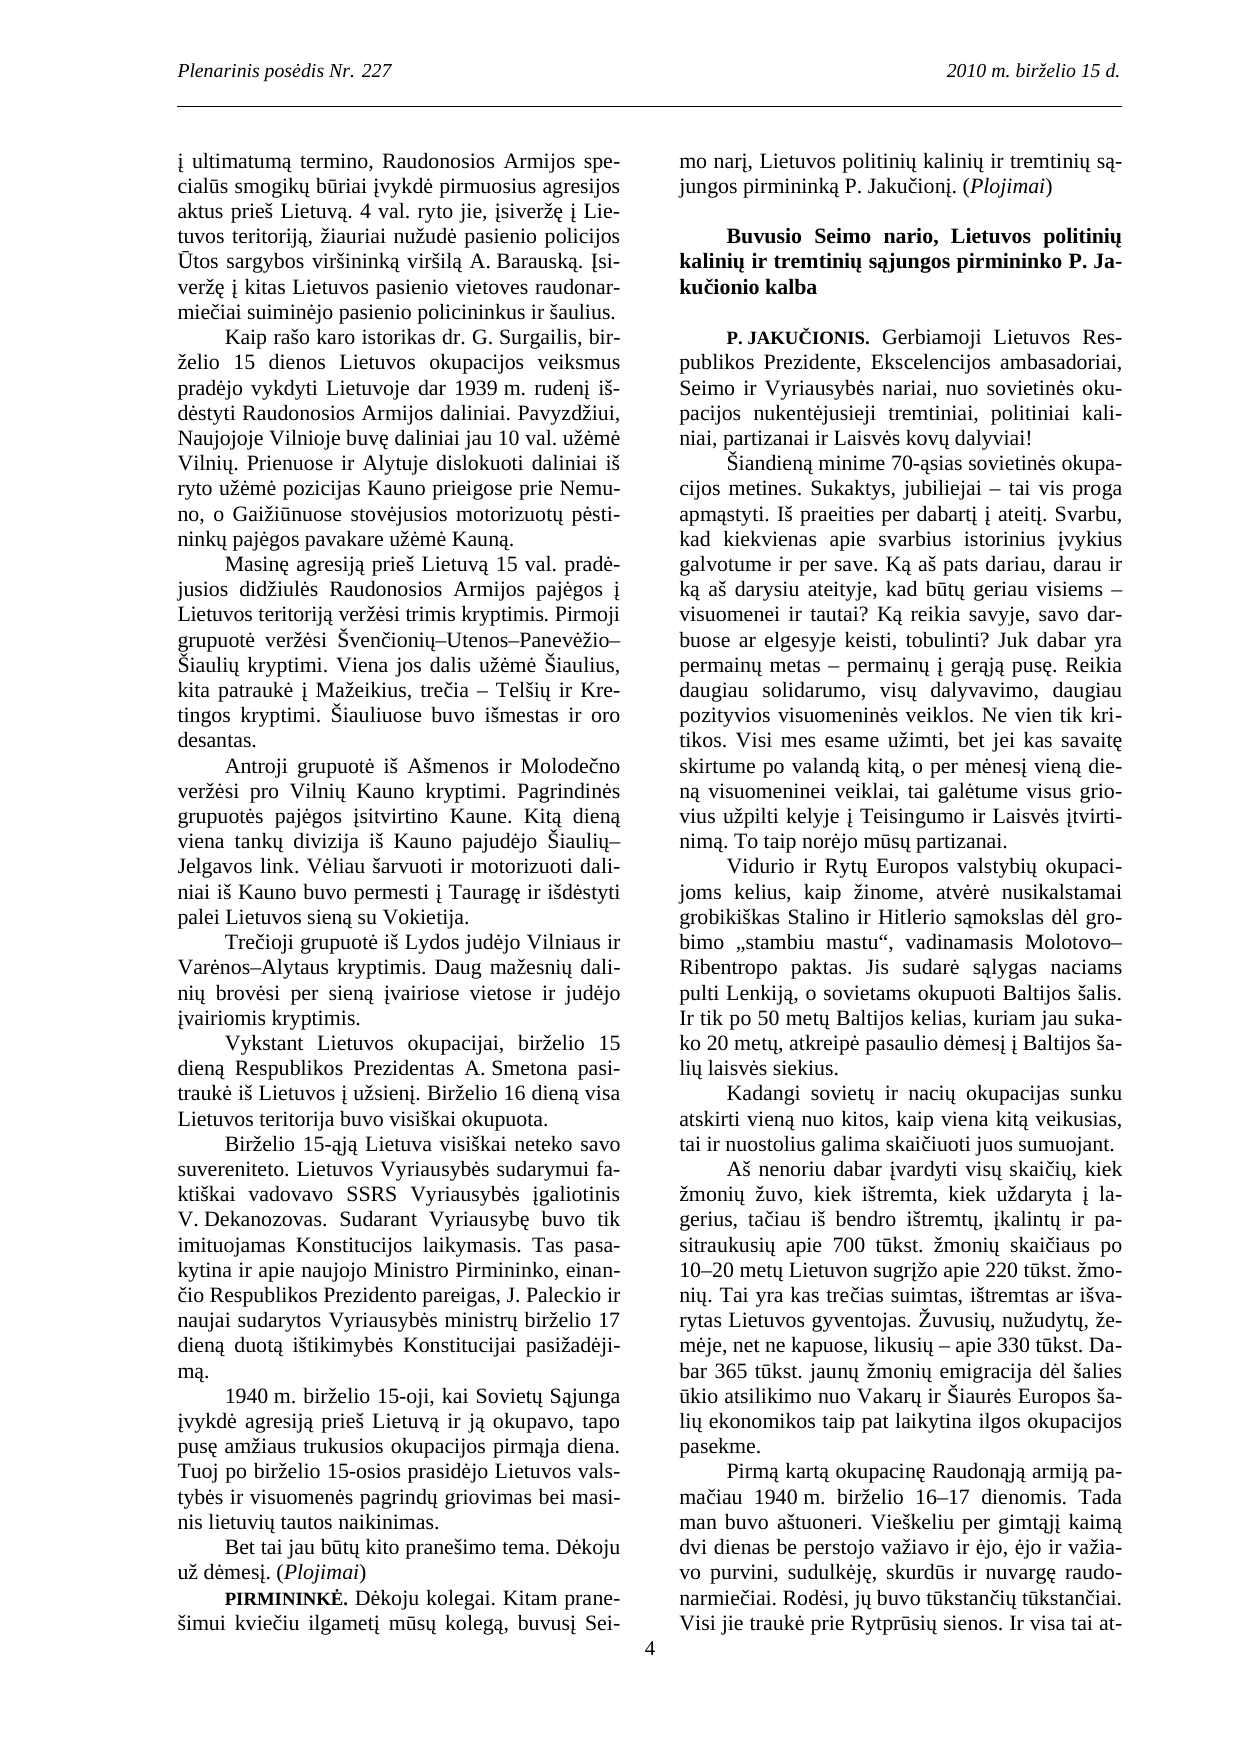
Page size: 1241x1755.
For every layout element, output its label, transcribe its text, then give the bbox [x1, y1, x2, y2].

text Bu­vu­sio Sei­mo na­rio, Lie­tu­vos po­li­ti­nių ka­li­nių ir trem­ti­nių są­jun­gos pir­mi­nin­ko P. Ja­ku­čio­nio kal­ba [679, 223, 1122, 299]
text Kaip ra­šo ka­ro is­to­ri­kas dr. G. Sur­gai­lis, bir­že­lio 15 die­nos Lie­tu­vos oku­pa­ci­jos veiks­mus pra­dė­jo vyk­dy­ti Lie­tu­vo­je dar 1939 m. ru­de­nį iš­dės­tyti Rau­do­no­sios Ar­mi­jos da­li­niai. Pa­vyz­džiui, Nau­jo­jo­je Vil­nio­je bu­vę da­li­niai jau 10 val. už­ėmė Vil­nių. Prie­nuo­se ir Aly­tu­je dis­lo­kuo­ti da­li­niai iš ry­to už­ėmė po­zi­ci­jas Kau­no pri­ei­go­se prie Ne­mu­no, o Gai­žiū­nuo­se sto­vė­ju­sios mo­to­ri­zuo­tų pės­ti­nin­kų pa­jė­gos pa­va­ka­re už­ėmė Kau­ną. [177, 324, 620, 551]
text Bet tai jau bū­tų ki­to pra­ne­ši­mo te­ma. Dė­ko­ju už dė­me­sį. (Plo­ji­mai) [177, 1534, 620, 1584]
text 1940 m. bir­že­lio 15-oji, kai So­vie­tų Są­jun­ga įvyk­dė ag­re­si­ją prieš Lie­tu­vą ir ją oku­pa­vo, ta­po pu­sę am­žiaus tru­ku­sios oku­pa­ci­jos pir­mą­ja die­na. Tuoj po bir­že­lio 15-osios pra­si­dė­jo Lie­tu­vos vals­ty­bės ir vi­suo­me­nės pa­grin­dų grio­vi­mas bei ma­si­nis lie­tu­vių tau­tos nai­ki­ni­mas. [177, 1383, 620, 1534]
text PIRMININKĖ. Dė­ko­ju ko­le­gai. Ki­tam pra­ne­ši­mui kvie­čiu il­ga­me­tį mū­sų ko­le­gą, bu­vu­sį Sei­ [177, 1584, 620, 1635]
text Ma­si­nę ag­re­si­ją prieš Lie­tu­vą 15 val. pra­dė­ju­sios di­džiu­lės Rau­do­no­sios Ar­mi­jos pa­jė­gos į Lie­tu­vos te­ri­to­ri­ją ver­žė­si tri­mis kryp­ti­mis. Pir­mo­ji gru­puo­tė ver­žė­si Švenčionių–Utenos–Pane­vė­žio–Šiaulių kryp­ti­mi. Vie­na jos da­lis už­ėmė Šiau­lius, ki­ta pa­trau­kė į Ma­žei­kius, tre­čia – Tel­šių ir Kre­tin­gos kryp­ti­mi. Šiau­liuo­se bu­vo iš­mes­tas ir oro de­san­tas. [177, 551, 620, 753]
text Bir­že­lio 15-ąją Lie­tu­va vi­siš­kai ne­te­ko sa­vo su­ve­re­ni­te­to. Lie­tu­vos Vy­riau­sy­bės su­da­ry­mui fa­k­­tiš­kai va­do­va­vo SSRS Vy­riau­sy­bės įga­lio­ti­nis V. De­ka­no­zo­vas. Su­da­rant Vy­riau­sy­bę bu­vo tik imi­tuo­ja­mas Kon­sti­tu­ci­jos lai­ky­ma­sis. Tas pa­sa­ky­ti­na ir apie nau­jo­jo Mi­nist­ro Pir­mi­nin­ko, ei­nan­čio Res­pub­li­kos Pre­zi­den­to pa­rei­gas, J. Pa­lec­kio ir nau­jai su­da­ry­tos Vy­riau­sy­bės mi­nist­rų bir­že­lio 17 die­ną duo­tą iš­ti­ki­my­bės Kon­sti­tu­ci­jai pa­si­ža­dėji­mą. [177, 1131, 620, 1383]
text Ant­ro­ji gru­puo­tė iš Aš­me­nos ir Mo­lo­deč­no ver­žė­si pro Vil­nių Kau­no kryp­ti­mi. Pa­grin­di­nės gru­puo­tės pa­jė­gos įsi­tvir­ti­no Kau­ne. Ki­tą die­ną vie­na tan­kų di­vi­zi­ja iš Kau­no pa­ju­dė­jo Šiaulių–Jelgavos link. Vė­liau šar­vuo­ti ir mo­to­ri­zuo­ti da­li­niai iš Kau­no bu­vo per­mes­ti į Tau­ra­gę ir iš­dės­ty­ti pa­lei Lie­tu­vos sie­ną su Vo­kie­ti­ja. [177, 753, 620, 929]
text Vi­du­rio ir Ry­tų Eu­ro­pos vals­ty­bių oku­pa­ci­joms ke­lius, kaip ži­no­me, at­vė­rė nu­si­kals­ta­mai gro­bi­kiš­kas Sta­li­no ir Hit­le­rio są­moks­las dėl gro­bi­mo „stam­biu mas­tu“, va­di­na­ma­sis Molotovo–Ribentropo pak­tas. Jis su­da­rė są­ly­gas na­ciams pul­­ti Len­ki­ją, o so­vie­tams oku­puo­ti Bal­ti­jos ša­lis. Ir tik po 50 me­tų Bal­ti­jos ke­lias, ku­riam jau su­ka­ko 20 me­tų, at­krei­pė pa­sau­lio dė­me­sį į Bal­ti­jos ša­lių lais­vės sie­kius. [679, 853, 1122, 1080]
text Ka­dan­gi so­vie­tų ir na­cių oku­pa­ci­jas sun­ku at­skir­ti vie­ną nuo ki­tos, kaip vie­na ki­tą vei­ku­sias, tai ir nuos­to­lius ga­li­ma skai­čiuo­ti juos su­muo­jant. [679, 1080, 1122, 1156]
text Šian­die­ną mi­ni­me 70-ąsias so­vie­ti­nės oku­pa­ci­jos me­ti­nes. Su­kak­tys, ju­bi­lie­jai – tai vis pro­ga ap­mąs­ty­ti. Iš pra­ei­ties per da­bar­tį į at­ei­tį. Svar­bu, kad kiek­vie­nas apie svar­bius is­to­ri­nius įvy­kius gal­vo­tu­me ir per sa­ve. Ką aš pats da­riau, da­rau ir ką aš da­ry­siu at­ei­ty­je, kad bū­tų ge­riau vi­siems – vi­suo­me­nei ir tau­tai? Ką rei­kia sa­vy­je, sa­vo dar­buo­se ar el­ge­sy­je keis­ti, to­bu­lin­ti? Juk da­bar yra per­mai­nų me­tas – per­mai­nų į ge­rą­ją pu­sę. Rei­kia dau­giau so­li­da­ru­mo, vi­sų da­ly­va­vi­mo, dau­giau po­­zi­ty­vios vi­suo­me­ni­nės veik­los. Ne vien tik kri­tikos. Vi­si mes esa­me už­im­ti, bet jei kas sa­vai­tę skir­tu­me po va­lan­dą ki­tą, o per mė­ne­sį vie­ną die­ną vi­suo­me­ni­nei veik­lai, tai ga­lė­tu­me vi­sus grio­vius už­pil­ti ke­ly­je į Tei­sin­gu­mo ir Lais­vės įtvir­ti­ni­mą. To taip no­rė­jo mū­sų par­ti­za­nai. [679, 450, 1122, 853]
text Tre­čio­ji gru­puo­tė iš Ly­dos ju­dė­jo Vil­niaus ir Varėnos–Alytaus kryp­ti­mis. Daug ma­žes­nių da­li­nių bro­vė­si per sie­ną įvai­rio­se vie­to­se ir ju­dė­jo įvai­rio­mis kryp­ti­mis. [177, 929, 620, 1030]
text į ul­ti­ma­tu­mą ter­mi­no, Rau­do­no­sios Ar­mi­jos spe­cia­lūs smo­gi­kų bū­riai įvyk­dė pir­muo­sius ag­re­si­jos ak­tus prieš Lie­tu­vą. 4 val. ry­to jie, įsi­ver­žę į Lie­tu­vos te­ri­to­ri­ją, žiau­riai nu­žu­dė pa­sie­nio po­li­ci­jos Ūtos sar­gy­bos vir­ši­nin­ką vir­ši­lą A. Ba­raus­ką. Įsi­ver­žę į ki­tas Lie­tu­vos pa­sie­nio vie­to­ves rau­do­nar­mie­čiai su­imi­nė­jo pa­sie­nio po­li­ci­nin­kus ir šau­lius. [177, 148, 620, 324]
text Aš ne­no­riu da­bar įvar­dy­ti vi­sų skai­čių, kiek žmo­nių žu­vo, kiek iš­trem­ta, kiek už­da­ry­ta į la­gerius, ta­čiau iš ben­dro iš­trem­tų, įka­lin­tų ir pa­sitrau­ku­sių apie 700 tūkst. žmo­nių skaičiaus po 10–20 me­tų Lie­tu­von su­grį­žo apie 220 tūkst. žmo­nių. Tai yra kas tre­čias su­im­tas, iš­trem­tas ar iš­va­ry­tas Lie­tu­vos gy­ven­to­jas. Žu­vu­sių, nu­žu­dy­tų, že­mė­je, net ne ka­puo­se, li­ku­sių – apie 330 tūkst. Da­bar 365 tūkst. jau­nų žmo­nių emig­ra­ci­ja dėl ša­lies ūkio at­si­li­ki­mo nuo Va­ka­rų ir Šiau­rės Eu­ro­pos ša­lių eko­no­mi­kos taip pat lai­ky­ti­na il­gos oku­pa­ci­jos pa­sek­me. [679, 1156, 1122, 1458]
text P. JAKUČIONIS. Ger­bia­mo­ji Lie­tu­vos Res­pub­li­kos Pre­zi­den­te, Eks­ce­len­ci­jos am­ba­sa­do­riai, Sei­mo ir Vy­riau­sy­bės na­riai, nuo so­vie­ti­nės oku­pa­ci­jos nu­ken­tė­ju­sie­ji trem­ti­niai, po­li­ti­niai ka­li­niai, par­ti­za­nai ir Lais­vės ko­vų da­ly­viai! [679, 324, 1122, 450]
text Pir­mą kar­tą oku­pa­ci­nę Rau­do­ną­ją ar­mi­ją pa­ma­čiau 1940 m. bir­že­lio 16–17 die­no­mis. Ta­da man bu­vo aš­tuo­ne­ri. Vieš­ke­liu per gim­tą­jį kai­mą dvi die­nas be per­sto­jo va­žia­vo ir ėjo, ėjo ir va­žia­vo pur­vi­ni, su­dul­kė­ję, skur­dūs ir nu­var­gę rau­do­nar­mie­čiai. Ro­dė­si, jų bu­vo tūks­tan­čių tūks­tan­čiai. Vi­si jie trau­kė prie Ryt­prū­sių sie­nos. Ir vi­sa tai at­ [679, 1458, 1122, 1635]
text Vyks­tant Lie­tu­vos oku­pa­ci­jai, bir­že­lio 15 die­ną Res­pub­li­kos Pre­zi­den­tas A. Sme­to­na pa­si­trau­kė iš Lie­tu­vos į už­sie­nį. Bir­že­lio 16 die­ną vi­sa Lie­tu­vos te­ri­to­ri­ja bu­vo vi­siš­kai oku­puo­ta. [177, 1030, 620, 1131]
text mo na­rį, Lie­tu­vos po­li­ti­nių ka­li­nių ir trem­ti­nių są­jun­gos pir­mi­nin­ką P. Ja­ku­čio­nį. (Plo­ji­mai) [679, 148, 1122, 198]
